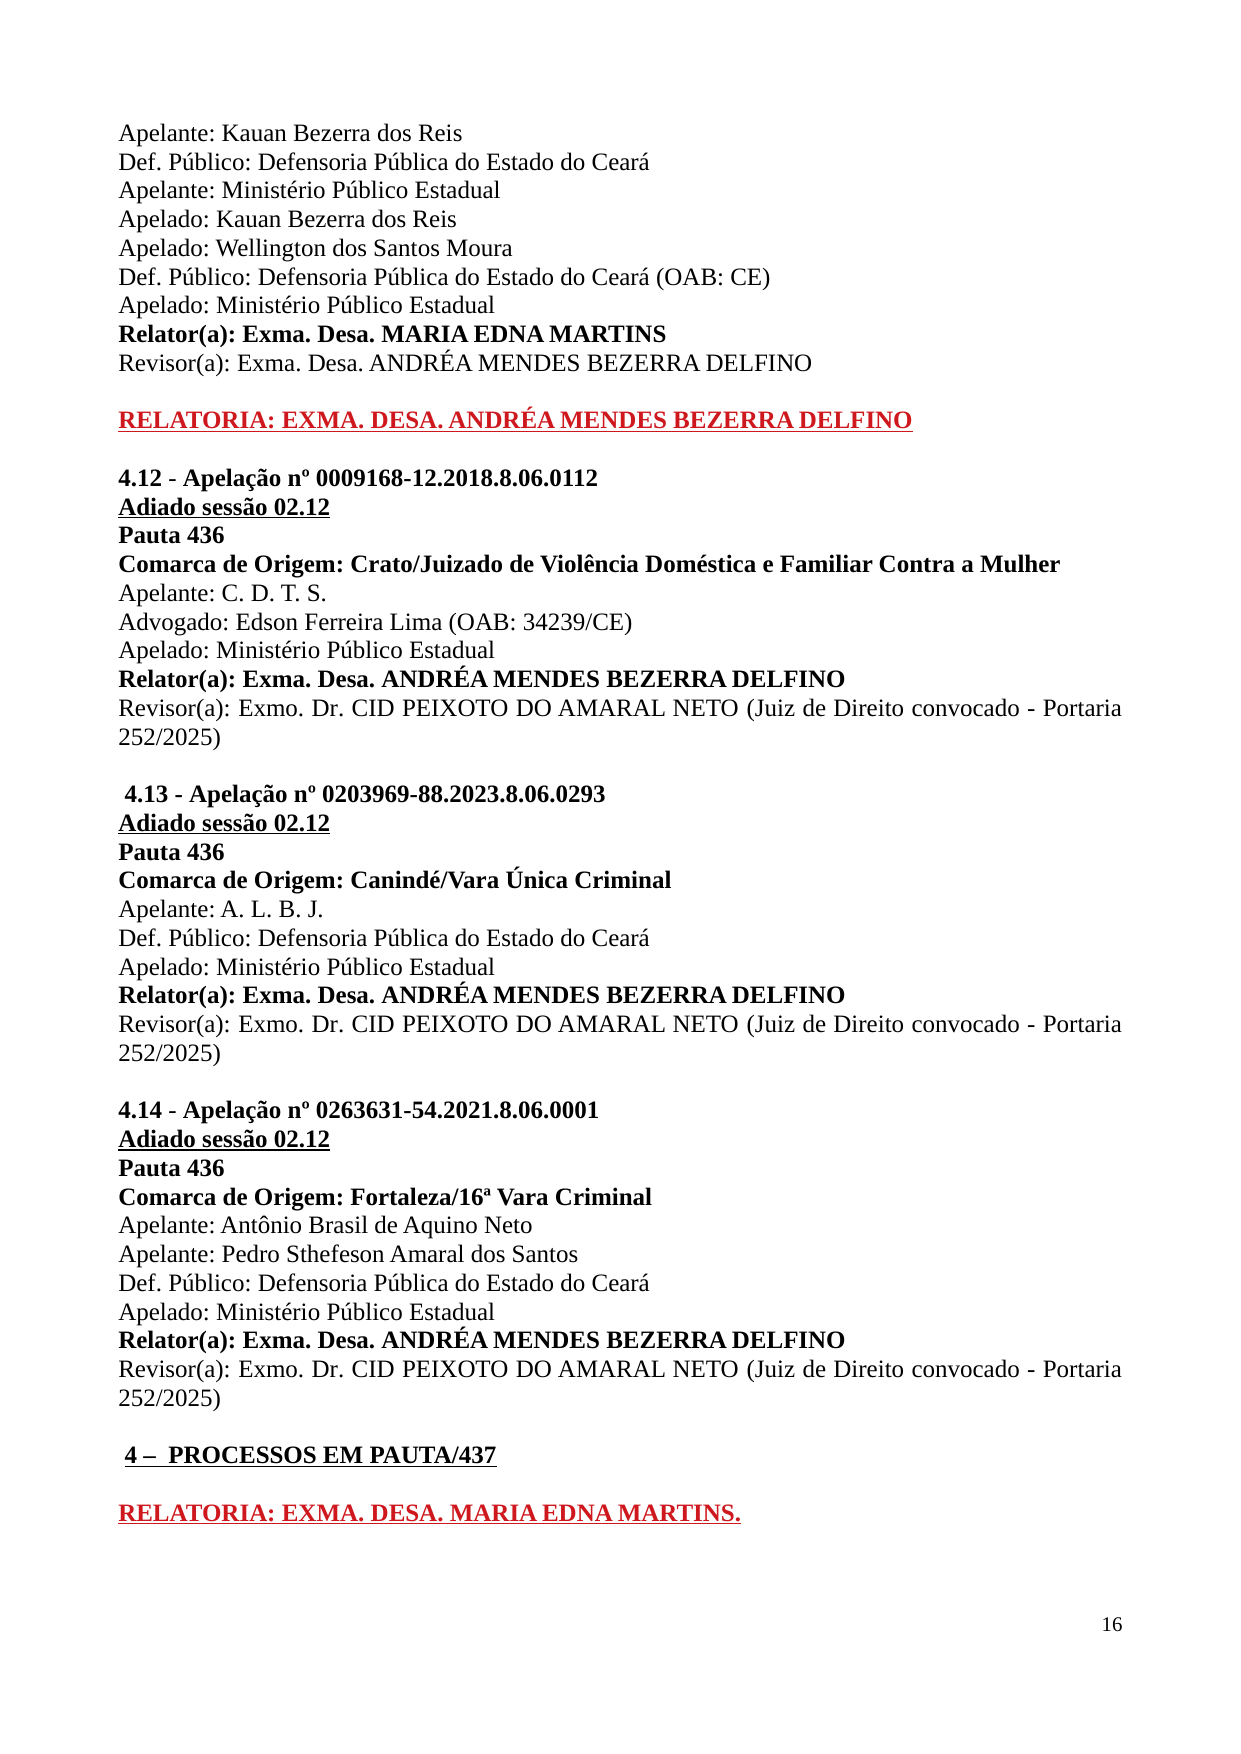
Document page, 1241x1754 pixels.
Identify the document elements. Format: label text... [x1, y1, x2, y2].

text 4.13 - Apelação nº 0203969-88.2023.8.06.0293 [118, 779, 1122, 808]
text Apelante: A. L. B. J. [118, 894, 1122, 923]
text Comarca de Origem: Canindé/Vara Única Criminal [118, 866, 1122, 894]
text Apelado: Ministério Público Estadual [118, 1297, 1122, 1326]
text Pauta 436 [118, 521, 1122, 549]
text Apelante: C. D. T. S. [118, 578, 1122, 607]
text Revisor(a): Exmo. Dr. CID PEIXOTO DO AMARAL NETO (Juiz de Direito convocado - Portaria 252/2025) [118, 1354, 1122, 1412]
text Def. Público: Defensoria Pública do Estado do Ceará [118, 147, 1122, 176]
text Advogado: Edson Ferreira Lima (OAB: 34239/CE) [118, 607, 1122, 636]
text Relator(a): Exma. Desa. MARIA EDNA MARTINS [118, 319, 1122, 348]
text Apelante: Kauan Bezerra dos Reis [118, 118, 1122, 147]
text Revisor(a): Exmo. Dr. CID PEIXOTO DO AMARAL NETO (Juiz de Direito convocado - Portaria 252/2025) [118, 693, 1122, 751]
text Def. Público: Defensoria Pública do Estado do Ceará [118, 923, 1122, 952]
text Revisor(a): Exma. Desa. ANDRÉA MENDES BEZERRA DELFINO [118, 348, 1122, 377]
text Apelante: Pedro Sthefeson Amaral dos Santos [118, 1239, 1122, 1268]
text Apelado: Kauan Bezerra dos Reis [118, 204, 1122, 233]
text Apelado: Ministério Público Estadual [118, 291, 1122, 319]
text Def. Público: Defensoria Pública do Estado do Ceará [118, 1268, 1122, 1297]
text Pauta 436 [118, 837, 1122, 866]
text Comarca de Origem: Crato/Juizado de Violência Doméstica e Familiar Contra a Mulher [118, 549, 1122, 578]
text 4.12 - Apelação nº 0009168-12.2018.8.06.0112 [118, 463, 1122, 492]
text 4.14 - Apelação nº 0263631-54.2021.8.06.0001 [118, 1096, 1122, 1124]
text Apelado: Ministério Público Estadual [118, 952, 1122, 981]
text RELATORIA: EXMA. DESA. ANDRÉA MENDES BEZERRA DELFINO [118, 406, 1122, 434]
text Relator(a): Exma. Desa. ANDRÉA MENDES BEZERRA DELFINO [118, 1326, 1122, 1354]
text 4 – PROCESSOS EM PAUTA/437 [118, 1441, 1122, 1469]
text Apelado: Ministério Público Estadual [118, 636, 1122, 664]
text Apelante: Ministério Público Estadual [118, 176, 1122, 204]
text Adiado sessão 02.12 [118, 492, 1122, 521]
text Relator(a): Exma. Desa. ANDRÉA MENDES BEZERRA DELFINO [118, 981, 1122, 1009]
text Def. Público: Defensoria Pública do Estado do Ceará (OAB: CE) [118, 262, 1122, 291]
text Apelante: Antônio Brasil de Aquino Neto [118, 1211, 1122, 1239]
text Relator(a): Exma. Desa. ANDRÉA MENDES BEZERRA DELFINO [118, 664, 1122, 693]
text Apelado: Wellington dos Santos Moura [118, 233, 1122, 262]
text RELATORIA: EXMA. DESA. MARIA EDNA MARTINS. [118, 1498, 1122, 1527]
text Pauta 436 [118, 1153, 1122, 1182]
text Adiado sessão 02.12 [118, 808, 1122, 837]
text Revisor(a): Exmo. Dr. CID PEIXOTO DO AMARAL NETO (Juiz de Direito convocado - Portaria 252/2025) [118, 1009, 1122, 1067]
text Adiado sessão 02.12 [118, 1124, 1122, 1153]
text Comarca de Origem: Fortaleza/16ª Vara Criminal [118, 1182, 1122, 1211]
